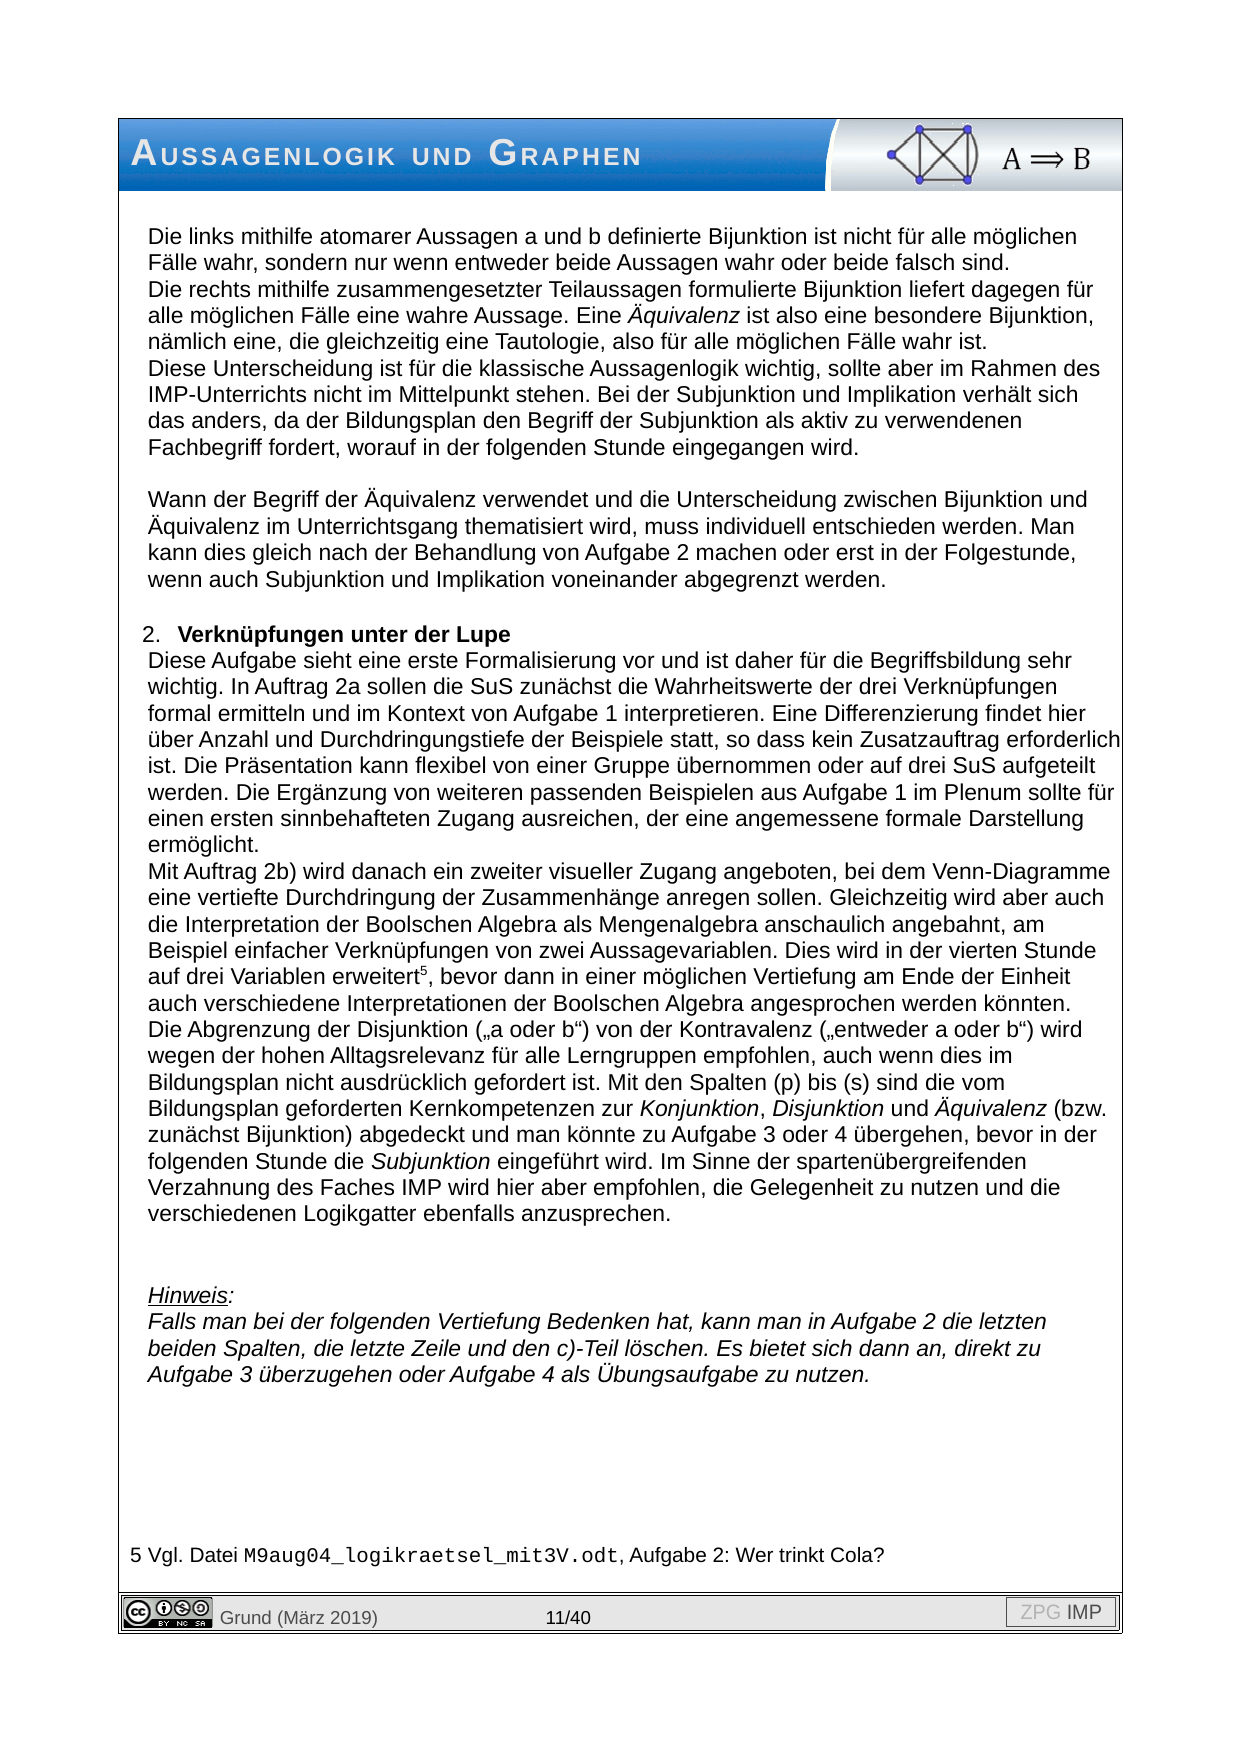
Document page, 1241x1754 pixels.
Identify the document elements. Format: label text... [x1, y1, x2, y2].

list Die links mithilfe atomarer Aussagen a und b definierte Bijunktion ist nicht für alle möglichen Fälle wahr, sondern nur wenn entweder beide Aussagen wahr oder beide falsch sind. Die rechts mithilfe zusammengesetzter Teilaussagen formulierte Bijunktion liefert dagegen für alle möglichen Fälle eine wahre Aussage. Eine Äquivalenz ist also eine besondere Bijunktion, nämlich eine, die gleichzeitig eine Tautologie, also für alle möglichen Fälle wahr ist. Diese Unterscheidung ist für die klassische Aussagenlogik wichtig, sollte aber im Rahmen des IMP-Unterrichts nicht im Mittelpunkt stehen. Bei der Subjunktion und Implikation verhält sich das anders, da der Bildungsplan den Begriff der Subjunktion als aktiv zu verwendenen Fachbegriff fordert, worauf in der folgenden Stunde eingegangen wird. Wann der Begriff der Äquivalenz verwendet und die Unterscheidung zwischen Bijunktion und Äquivalenz im Unterrichtsgang thematisiert wird, muss individuell entschieden werden. Man kann dies gleich nach der Behandlung von Aufgabe 2 machen oder erst in der Folgestunde, wenn auch Subjunktion und Implikation voneinander abgegrenzt werden. [142, 197, 1122, 621]
list Hinweis: Falls man bei der folgenden Vertiefung Bedenken hat, kann man in Aufgabe 2 die letzten beiden Spalten, die letzte Zeile und den c)-Teil löschen. Es bietet sich dann an, direkt zu Aufgabe 3 überzugehen oder Aufgabe 4 als Übungsaufgabe zu nutzen. [142, 1256, 1122, 1442]
list Vgl. Datei M9aug04_logikraetsel_mit3V.odt, Aufgabe 2: Wer trinkt Cola? [130, 1542, 1122, 1568]
picture [119, 119, 1122, 191]
list Verknüpfungen unter der Lupe Diese Aufgabe sieht eine erste Formalisierung vor und ist daher für die Begriffsbildung sehr wichtig. In Auftrag 2a sollen die SuS zunächst die Wahrheitswerte der drei Verknüpfungen formal ermitteln und im Kontext von Aufgabe 1 interpretieren. Eine Differenzierung findet hier über Anzahl und Durchdringungstiefe der Beispiele statt, so dass kein Zusatzauftrag erforderlich ist. Die Präsentation kann flexibel von einer Gruppe übernommen oder auf drei SuS aufgeteilt werden. Die Ergänzung von weiteren passenden Beispielen aus Aufgabe 1 im Plenum sollte für einen ersten sinnbehafteten Zugang ausreichen, der eine angemessene formale Darstellung ermöglicht. Mit Auftrag 2b) wird danach ein zweiter visueller Zugang angeboten, bei dem Venn-Diagramme eine vertiefte Durchdringung der Zusammenhänge anregen sollen. Gleichzeitig wird aber auch die Interpretation der Boolschen Algebra als Mengenalgebra anschaulich angebahnt, am Beispiel einfacher Verknüpfungen von zwei Aussagevariablen. Dies wird in der vierten Stunde auf drei Variablen erweitert, bevor dann in einer möglichen Vertiefung am Ende der Einheit auch verschiedene Interpretationen der Boolschen Algebra angesprochen werden könnten. Die Abgrenzung der Disjunktion („a oder b“) von der Kontravalenz („entweder a oder b“) wird wegen der hohen Alltagsrelevanz für alle Lerngruppen empfohlen, auch wenn dies im Bildungsplan nicht ausdrücklich gefordert ist. Mit den Spalten (p) bis (s) sind die vom Bildungsplan geforderten Kernkompetenzen zur Konjunktion, Disjunktion und Äquivalenz (bzw. zunächst Bijunktion) abgedeckt und man könnte zu Aufgabe 3 oder 4 übergehen, bevor in der folgenden Stunde die Subjunktion eingeführt wird. Im Sinne der spartenübergreifenden Verzahnung des Faches IMP wird hier aber empfohlen, die Gelegenheit zu nutzen und die verschiedenen Logikgatter ebenfalls anzusprechen. [142, 621, 1122, 1256]
picture [123, 1597, 213, 1628]
